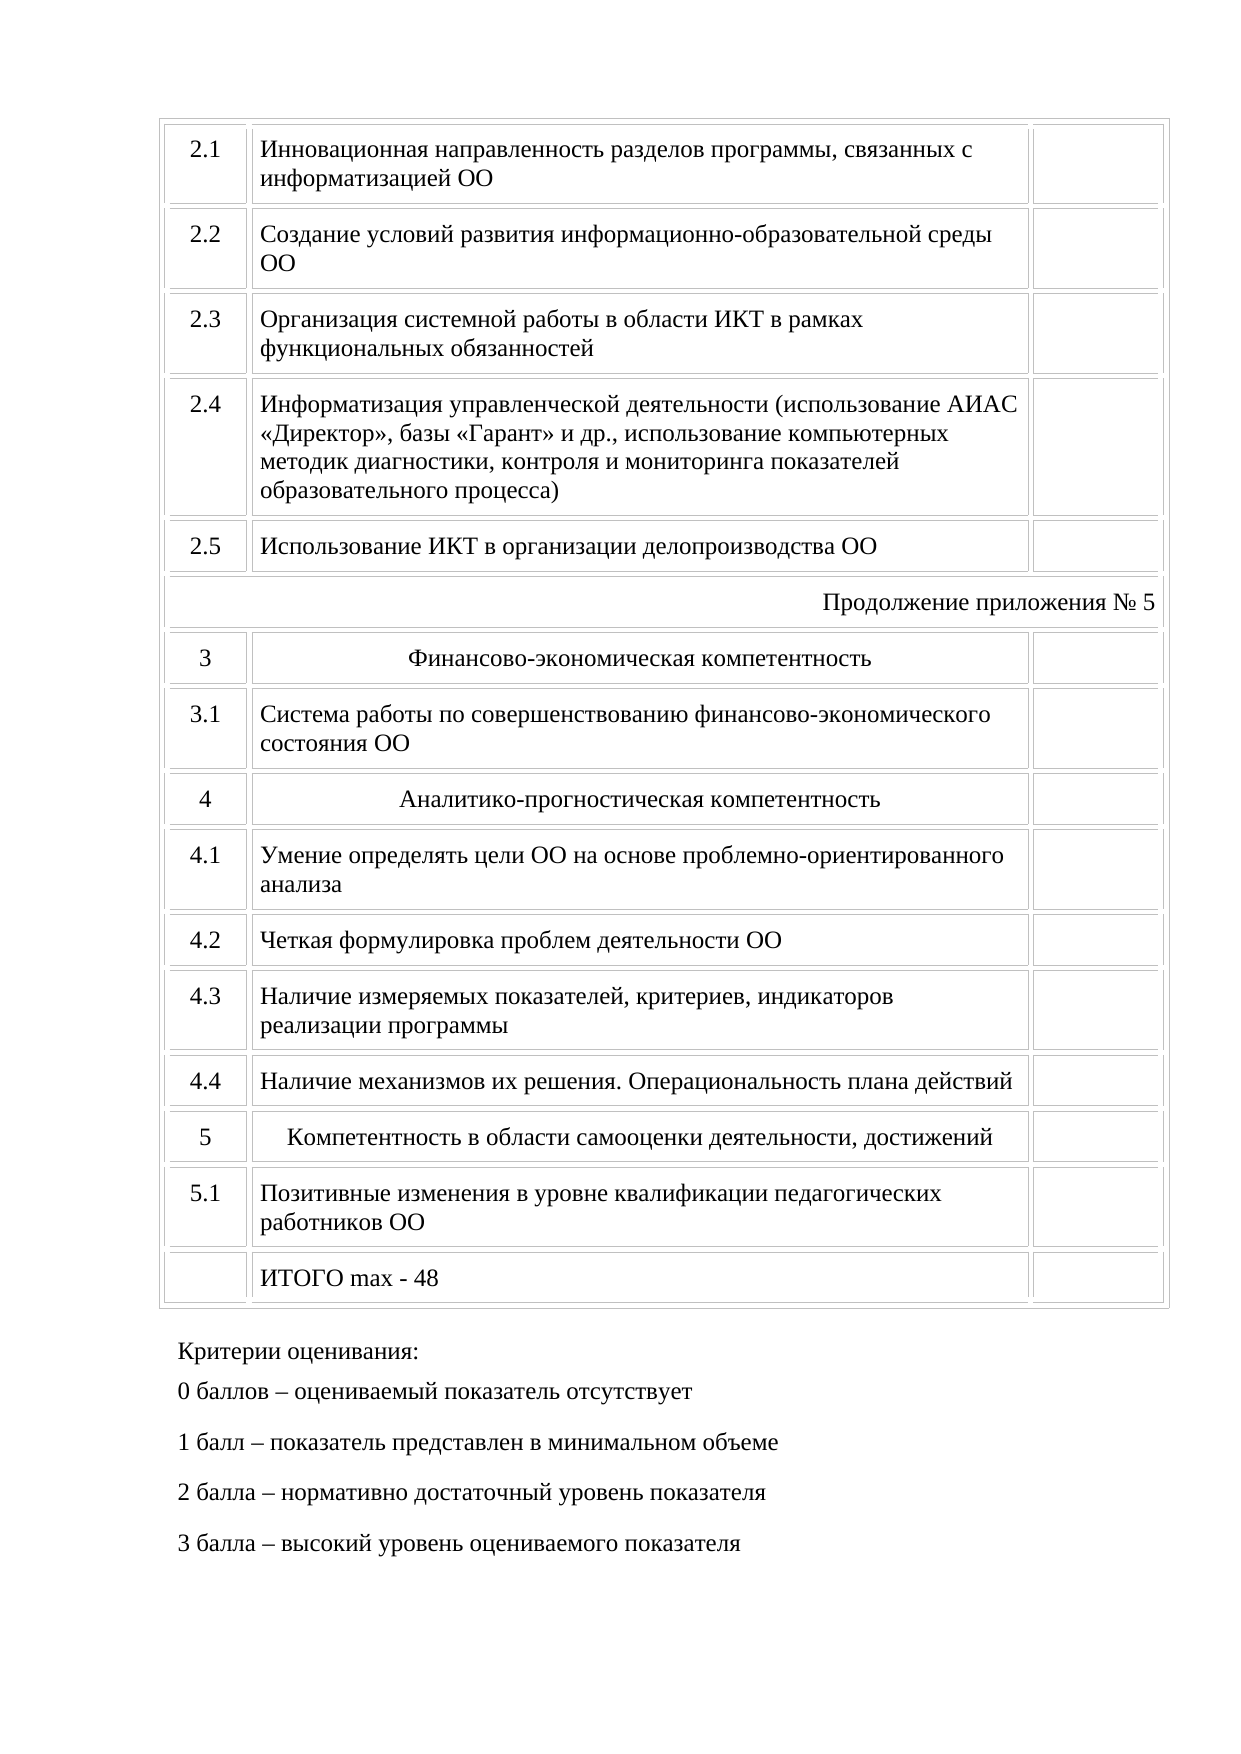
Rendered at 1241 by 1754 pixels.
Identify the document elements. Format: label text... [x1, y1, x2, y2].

table_cell [1031, 627, 1166, 683]
table_cell [1031, 373, 1166, 515]
table_cell 3 балла – высокий уровень оцениваемого показателя [166, 1517, 1155, 1568]
table_cell 4 [162, 768, 249, 824]
table_cell Система работы по совершенствованию финансово-экономического состояния ОО [249, 683, 1031, 768]
text Критерии оценивания: [177, 1336, 1152, 1365]
table_cell 4.4 [162, 1049, 249, 1105]
table_cell Четкая формулировка проблем деятельности ОО [249, 909, 1031, 964]
table_cell 2.1 [162, 119, 249, 203]
table_cell 2.4 [162, 373, 249, 515]
table_cell [1031, 515, 1166, 571]
table_cell [1031, 683, 1166, 768]
table_cell [1031, 824, 1166, 908]
table_cell Создание условий развития информационно-образовательной среды ОО [249, 203, 1031, 288]
table_cell 5 [162, 1105, 249, 1161]
table_cell Продолжение приложения № 5 [162, 571, 1166, 627]
table_cell Использование ИКТ в организации делопроизводства ОО [249, 515, 1031, 571]
table_cell 2.2 [162, 203, 249, 288]
table_cell [1031, 965, 1166, 1049]
table_cell 4.1 [162, 824, 249, 908]
table_cell [1031, 1246, 1166, 1302]
table_cell 1 балл – показатель представлен в минимальном объеме [166, 1416, 1155, 1466]
table_cell [1031, 1105, 1166, 1161]
table_cell 4.3 [162, 965, 249, 1049]
table_cell [1031, 1049, 1166, 1105]
table_cell [1031, 909, 1166, 964]
table_cell [1031, 768, 1166, 824]
table_cell 2.5 [162, 515, 249, 571]
table_cell Позитивные изменения в уровне квалификации педагогических работников ОО [249, 1161, 1031, 1246]
table_cell Компетентность в области самооценки деятельности, достижений [249, 1105, 1031, 1161]
table_cell [162, 1246, 249, 1302]
table_cell Информатизация управленческой деятельности (использование АИАС «Директор», базы «Гарант» и др., использование компьютерных методик диагностики, контроля и мониторинга показателей образовательного процесса) [249, 373, 1031, 515]
table_cell [1031, 288, 1166, 372]
table_cell Финансово-экономическая компетентность [249, 628, 1031, 683]
table_cell 2.3 [162, 288, 249, 372]
table_cell Умение определять цели ОО на основе проблемно-ориентированного анализа [249, 824, 1031, 908]
table_cell ИТОГО max - 48 [249, 1246, 1031, 1302]
table_cell 3 [162, 627, 249, 683]
table_cell [1031, 119, 1166, 203]
table_cell Организация системной работы в области ИКТ в рамках функциональных обязанностей [249, 288, 1031, 372]
table_cell 5.1 [162, 1161, 249, 1246]
table_header 0 баллов – оцениваемый показатель отсутствует [166, 1365, 1155, 1416]
table_cell Аналитико-прогностическая компетентность [249, 768, 1031, 824]
table_cell Инновационная направленность разделов программы, связанных с информатизацией ОО [249, 119, 1031, 203]
table_cell [1031, 1161, 1166, 1246]
table_cell 3.1 [162, 683, 249, 768]
table_cell 4.2 [162, 909, 249, 964]
table_cell Наличие механизмов их решения. Операциональность плана действий [249, 1049, 1031, 1105]
table_cell [1031, 203, 1166, 288]
table_cell Наличие измеряемых показателей, критериев, индикаторов реализации программы [249, 965, 1031, 1049]
table_cell 2 балла – нормативно достаточный уровень показателя [166, 1466, 1155, 1517]
